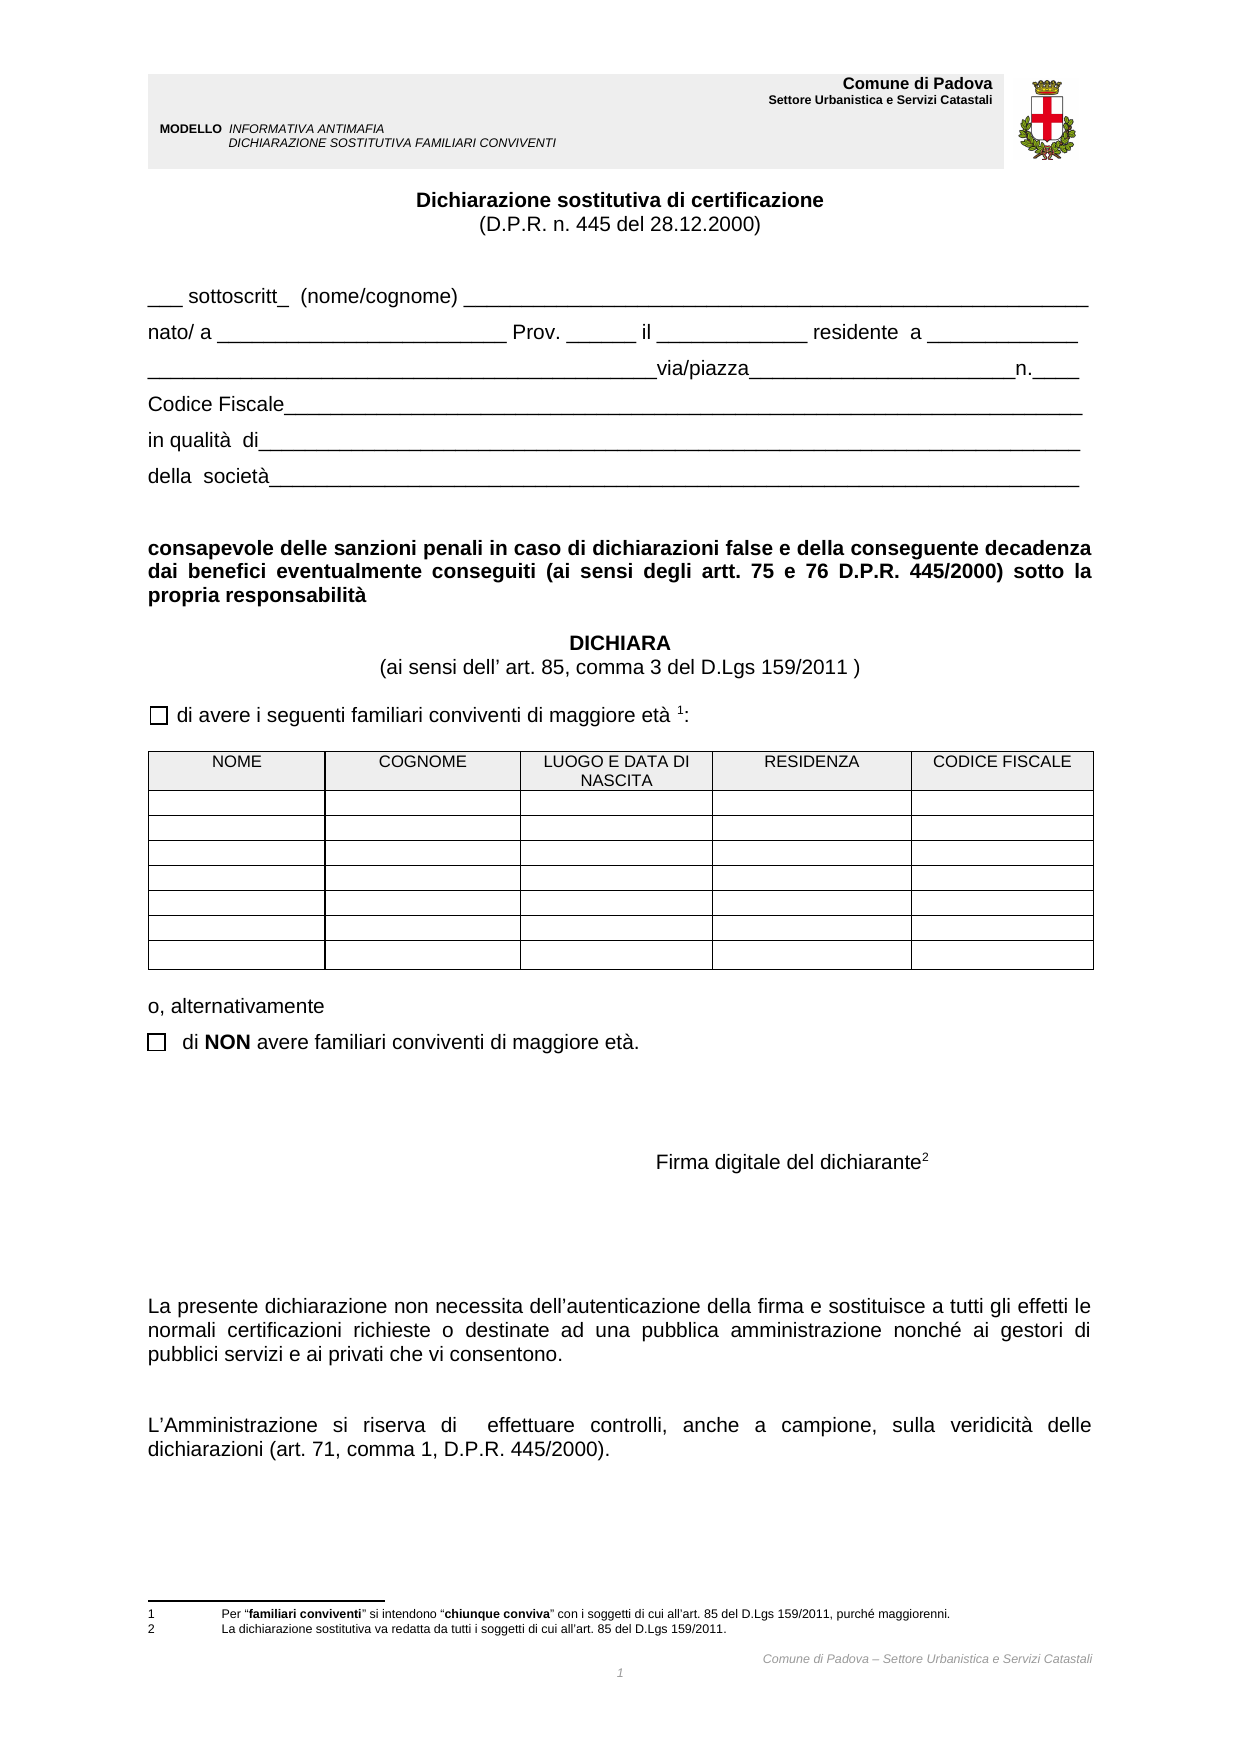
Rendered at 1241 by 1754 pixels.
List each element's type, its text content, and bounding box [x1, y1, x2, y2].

text consapevole delle sanzioni penali in caso di dichiarazioni false e della conseguente decadenza dai benefici eventualmente conseguiti (ai sensi degli artt. 75 e 76 D.P.R. 445/2000) sotto la propria responsabilità [148, 535, 1092, 607]
text La presente dichiarazione non necessita dell’autenticazione della firma e sostituisce a tutti gli effetti le normali certificazioni richieste o destinate ad una pubblica amministrazione nonché ai gestori di pubblici servizi e ai privati che vi consentono. [148, 1293, 1092, 1365]
table_cell [521, 816, 712, 840]
table_cell [149, 841, 324, 865]
table_cell [326, 841, 520, 865]
table_cell [521, 841, 712, 865]
table_cell [326, 791, 520, 815]
table_cell [149, 916, 324, 940]
table_cell [149, 941, 324, 969]
table_header CODICE FISCALE [912, 752, 1093, 790]
table_cell [149, 816, 324, 840]
text La dichiarazione sostitutiva va redatta da tutti i soggetti di cui all’art. 85 del D.Lgs 159/2011. [148, 1621, 1092, 1636]
text ____________________________________________via/piazza_______________________n.____ [148, 356, 1092, 379]
text L’Amministrazione si riserva di effettuare controlli, anche a campione, sulla veridicità delle dichiarazioni (art. 71, comma 1, D.P.R. 445/2000). [148, 1413, 1092, 1461]
table_cell [713, 891, 911, 915]
table_cell [713, 816, 911, 840]
table_cell [521, 916, 712, 940]
table_cell [713, 866, 911, 890]
table_cell [326, 916, 520, 940]
picture [1012, 78, 1079, 160]
table_cell [713, 941, 911, 969]
text nato/ a _________________________ Prov. ______ il _____________ residente a _____________ [148, 320, 1092, 344]
table_cell [149, 791, 324, 815]
table_cell [326, 891, 520, 915]
table_cell [149, 866, 324, 890]
table_cell [326, 941, 520, 969]
table_cell [521, 941, 712, 969]
text (D.P.R. n. 445 del 28.12.2000) [148, 212, 1092, 236]
table_cell [713, 916, 911, 940]
table_header NOME [149, 752, 324, 790]
table_cell [912, 791, 1093, 815]
text in qualità di_______________________________________________________________________ [148, 427, 1092, 451]
text di avere i seguenti familiari conviventi di maggiore età : [174, 703, 1092, 727]
table_cell [912, 941, 1093, 969]
table_cell [149, 891, 324, 915]
table_cell [912, 916, 1093, 940]
table_cell [326, 816, 520, 840]
text Firma digitale del dichiarante [148, 1150, 1092, 1174]
table_header RESIDENZA [713, 752, 911, 790]
table_cell [713, 791, 911, 815]
text o, alternativamente [148, 994, 1092, 1018]
text Per “familiari conviventi” si intendono “chiunque conviva” con i soggetti di cui all’art. 85 del D.Lgs 159/2011, purché maggiorenni. [148, 1607, 1092, 1621]
table_header LUOGO E DATA DI NASCITA [521, 752, 712, 790]
text Codice Fiscale_____________________________________________________________________ [148, 392, 1092, 416]
table_cell [326, 866, 520, 890]
table_cell [521, 891, 712, 915]
text ___ sottoscritt_ (nome/cognome) ______________________________________________________ [148, 284, 1092, 308]
text (ai sensi dell’ art. 85, comma 3 del D.Lgs 159/2011 ) [148, 655, 1092, 679]
text di NON avere familiari conviventi di maggiore età. [171, 1030, 1092, 1054]
table_cell [521, 791, 712, 815]
table_cell [521, 866, 712, 890]
table_cell [912, 841, 1093, 865]
text della società______________________________________________________________________ [148, 463, 1092, 487]
text DICHIARA [148, 631, 1092, 655]
table_header COGNOME [326, 752, 520, 790]
table_cell [912, 866, 1093, 890]
table_cell [912, 891, 1093, 915]
table_cell [713, 841, 911, 865]
text Dichiarazione sostitutiva di certificazione [148, 188, 1092, 212]
table_cell [912, 816, 1093, 840]
